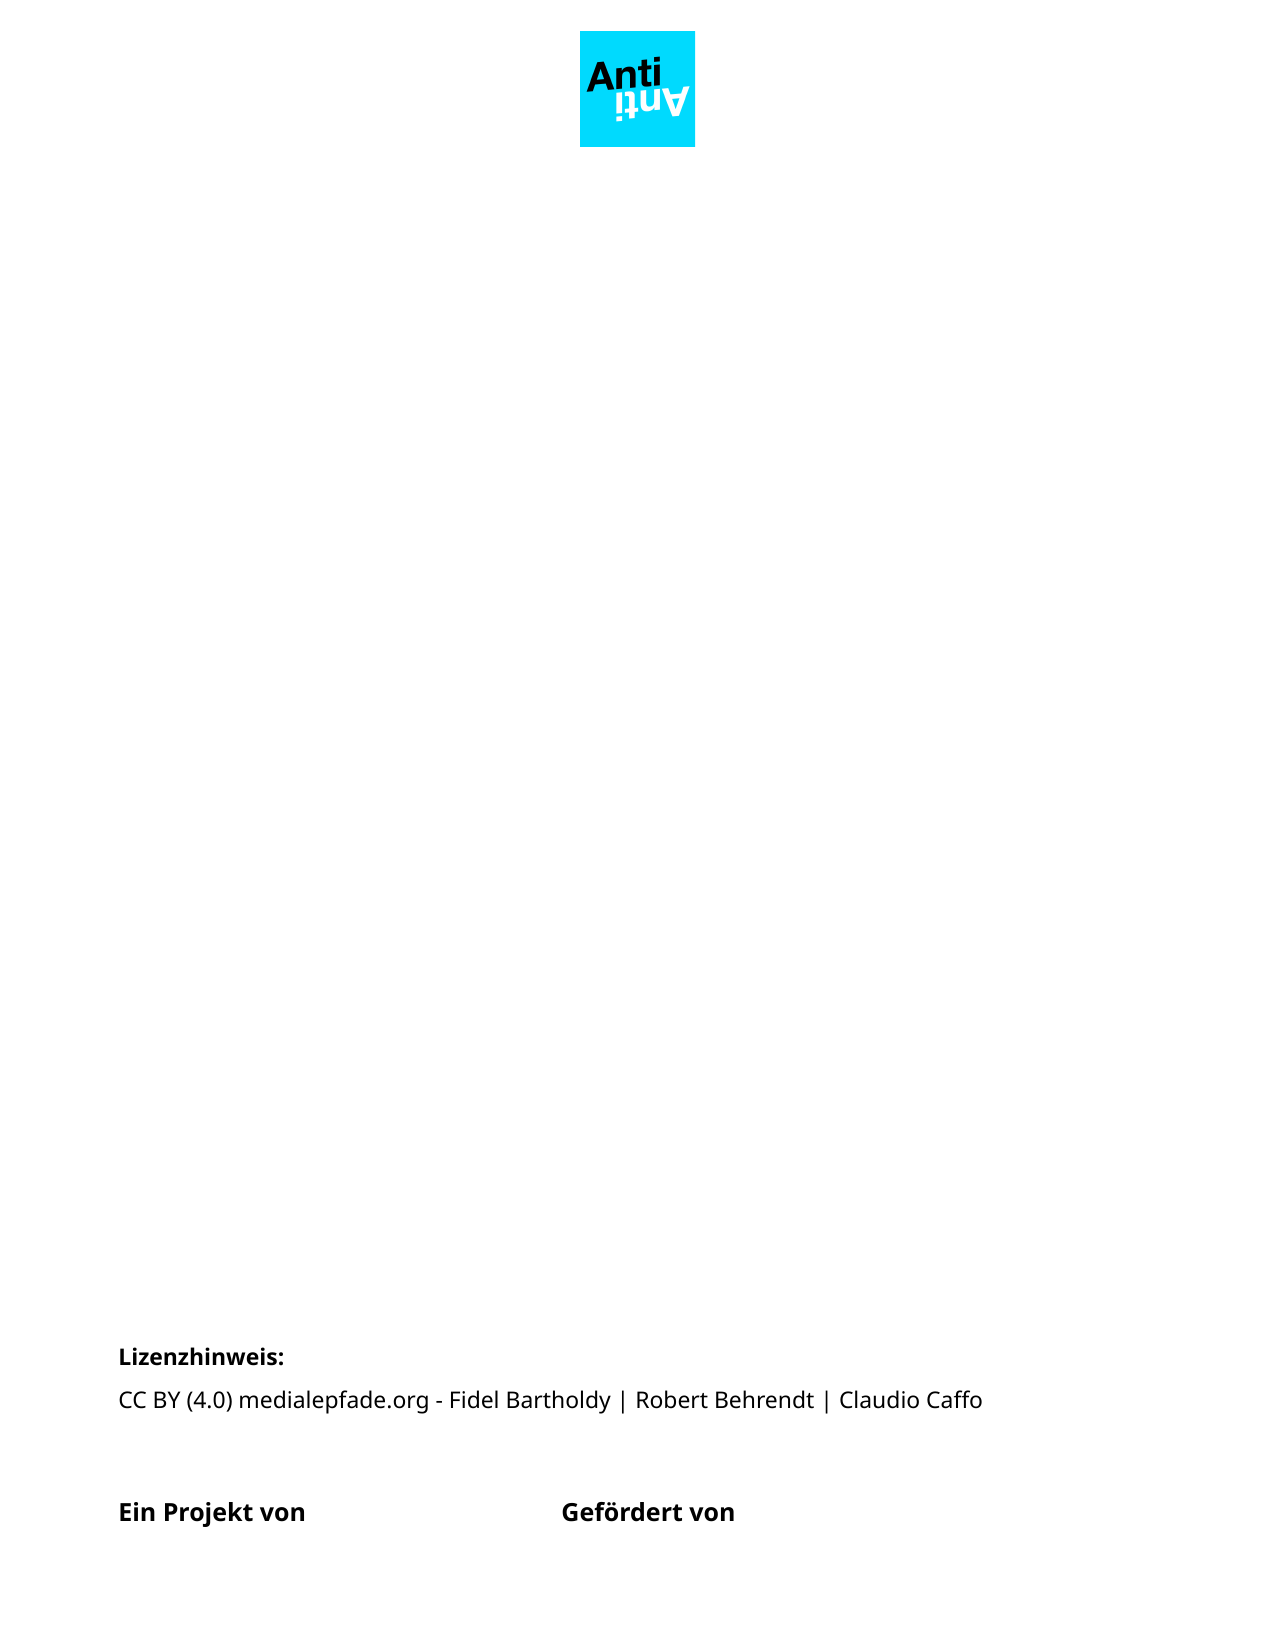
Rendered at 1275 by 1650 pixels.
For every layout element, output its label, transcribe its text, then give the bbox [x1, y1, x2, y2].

text Ein Projekt von Gefördert von [118, 1495, 1157, 1529]
picture [580, 31, 696, 147]
text Lizenzhinweis: [118, 1341, 1157, 1372]
text CC BY (4.0) medialepfade.org - Fidel Bartholdy | Robert Behrendt | Claudio Caffo [118, 1384, 1157, 1415]
